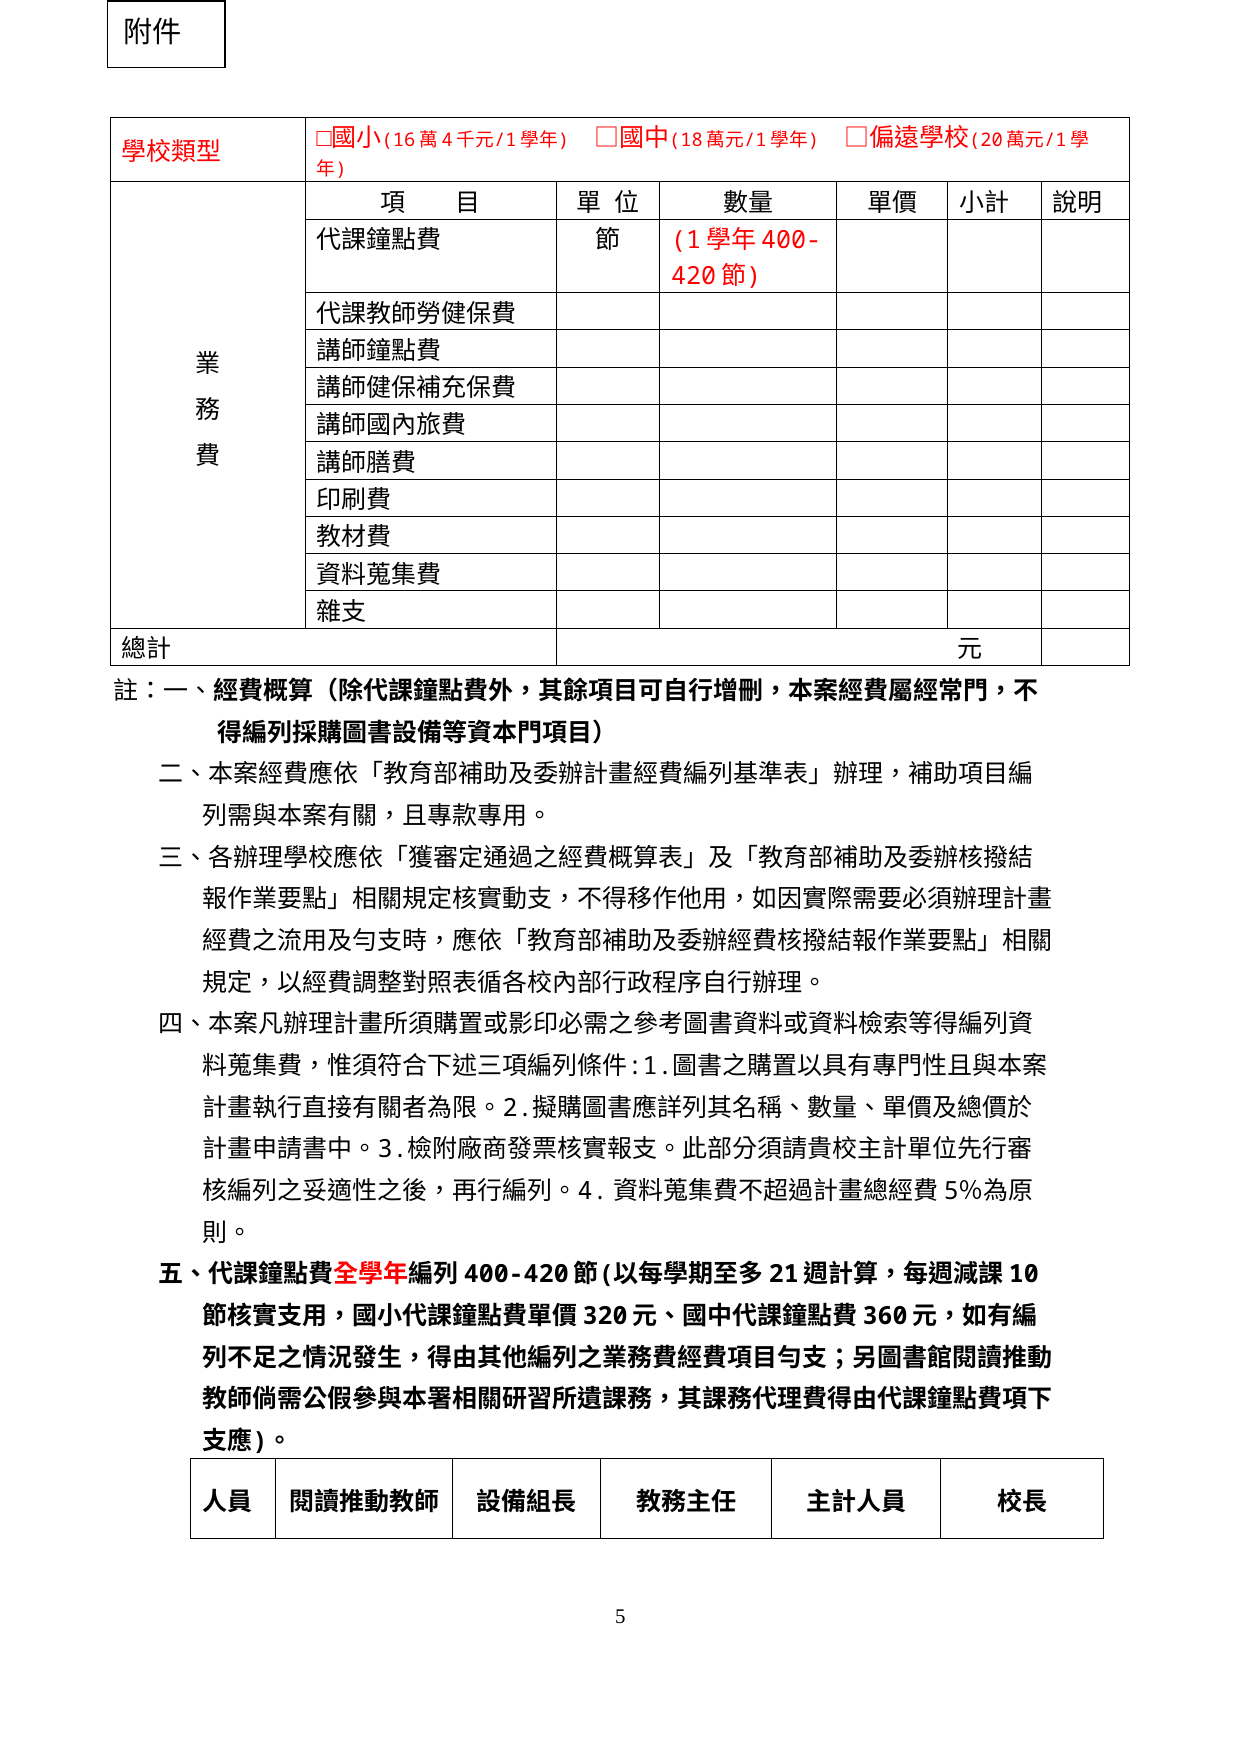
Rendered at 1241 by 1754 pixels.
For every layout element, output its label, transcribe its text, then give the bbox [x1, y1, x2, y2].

table_header 學校類型 [111, 118, 305, 181]
table_cell [948, 368, 1041, 404]
table_header 設備組長 [453, 1459, 600, 1538]
table_cell 項 目 [306, 182, 556, 218]
table_cell [948, 293, 1041, 329]
table_cell 講師膳費 [306, 442, 556, 478]
table_header 教務主任 [601, 1459, 771, 1538]
table_cell [557, 368, 659, 404]
table_cell [660, 368, 836, 404]
table_cell [837, 220, 947, 292]
table_cell [837, 554, 947, 590]
table_cell 業 務 費 [111, 182, 305, 628]
table_cell [660, 405, 836, 441]
table_cell 總計 [111, 629, 556, 665]
table_cell 講師健保補充保費 [306, 368, 556, 404]
table_cell 印刷費 [306, 480, 556, 516]
text 四、本案凡辦理計畫所須購置或影印必需之參考圖書資料或資料檢索等得編列資料蒐集費，惟須符合下述三項編列條件:1.圖書之購置以具有專門性且與本案計畫執行直接有關者為限。2.擬購圖書應詳列其名稱、數量、單價及總價於計畫申請書中。3.檢附廠商發票核實報支。此部分須請貴校主計單位先行審核編列之妥適性之後，再行編列。4. 資料蒐集費不超過計畫總經費5％為原則。 [158, 999, 1053, 1249]
table_cell [948, 330, 1041, 367]
table_cell [1042, 220, 1129, 292]
table_cell 教材費 [306, 517, 556, 553]
table_cell [1042, 442, 1129, 478]
table_cell [837, 591, 947, 628]
text 附件２ [123, 9, 209, 59]
table_cell [660, 517, 836, 553]
text 三、各辦理學校應依「獲審定通過之經費概算表」及「教育部補助及委辦核撥結報作業要點」相關規定核實動支，不得移作他用，如因實際需要必須辦理計畫經費之流用及勻支時，應依「教育部補助及委辦經費核撥結報作業要點」相關規定，以經費調整對照表循各校內部行政程序自行辦理。 [158, 833, 1053, 999]
table_cell [948, 554, 1041, 590]
table_cell [948, 480, 1041, 516]
table_header 人員 [191, 1459, 275, 1538]
table_cell [1042, 368, 1129, 404]
table_cell [1042, 554, 1129, 590]
table_cell [1042, 480, 1129, 516]
table_cell [837, 405, 947, 441]
table_header 閱讀推動教師 [276, 1459, 452, 1538]
table_cell [948, 517, 1041, 553]
table_cell [660, 442, 836, 478]
table_cell 代課鐘點費 [306, 220, 556, 292]
table_cell [1042, 293, 1129, 329]
table_cell 資料蒐集費 [306, 554, 556, 590]
table_cell [1042, 405, 1129, 441]
table_cell 講師鐘點費 [306, 330, 556, 367]
table_cell 講師國內旅費 [306, 405, 556, 441]
table_cell [1042, 330, 1129, 367]
table_cell (1學年400-420節) [660, 220, 836, 292]
table_cell 單價 [837, 182, 947, 218]
table_header □國小(16萬4千元/1學年) □國中(18萬元/1學年) □偏遠學校(20萬元/1學年) [306, 118, 1129, 181]
table_cell [660, 591, 836, 628]
table_cell [557, 591, 659, 628]
text 五、代課鐘點費全學年編列400-420節(以每學期至多21週計算，每週減課10節核實支用，國小代課鐘點費單價320元、國中代課鐘點費360元，如有編列不足之情況發生，得由其他編列之業務費經費項目勻支；另圖書館閱讀推動教師倘需公假參與本署相關研習所遺課務，其課務代理費得由代課鐘點費項下支應)。 [158, 1249, 1053, 1458]
table_cell [557, 442, 659, 478]
table_cell 代課教師勞健保費 [306, 293, 556, 329]
table_header 校長 [941, 1459, 1103, 1538]
table_cell [837, 442, 947, 478]
table_cell [660, 330, 836, 367]
table_cell [557, 480, 659, 516]
table_cell 數量 [660, 182, 836, 218]
table_cell [837, 368, 947, 404]
table_cell [557, 517, 659, 553]
text 註：一、經費概算（除代課鐘點費外，其餘項目可自行增刪，本案經費屬經常門，不得編列採購圖書設備等資本門項目） [113, 666, 1053, 749]
table_cell 元 [557, 629, 1041, 665]
table_cell [660, 554, 836, 590]
table_cell 說明 [1042, 182, 1129, 218]
table_cell [948, 405, 1041, 441]
table_cell [837, 330, 947, 367]
table_header 主計人員 [772, 1459, 940, 1538]
table_cell 小計 [948, 182, 1041, 218]
table_cell 雜支 [306, 591, 556, 628]
table_cell [837, 293, 947, 329]
table_cell 單 位 [557, 182, 659, 218]
table_cell [557, 554, 659, 590]
table_cell [948, 220, 1041, 292]
table_cell [557, 330, 659, 367]
table_cell [660, 480, 836, 516]
table_cell [837, 517, 947, 553]
text 二、本案經費應依「教育部補助及委辦計畫經費編列基準表」辦理，補助項目編列需與本案有關，且專款專用。 [158, 749, 1053, 833]
table_cell [557, 293, 659, 329]
table_cell [557, 405, 659, 441]
table_cell [1042, 517, 1129, 553]
table_cell [1042, 591, 1129, 628]
table_cell [948, 591, 1041, 628]
table_cell 節 [557, 220, 659, 292]
table_cell [1042, 629, 1129, 665]
table_cell [660, 293, 836, 329]
table_cell [837, 480, 947, 516]
table_cell [948, 442, 1041, 478]
